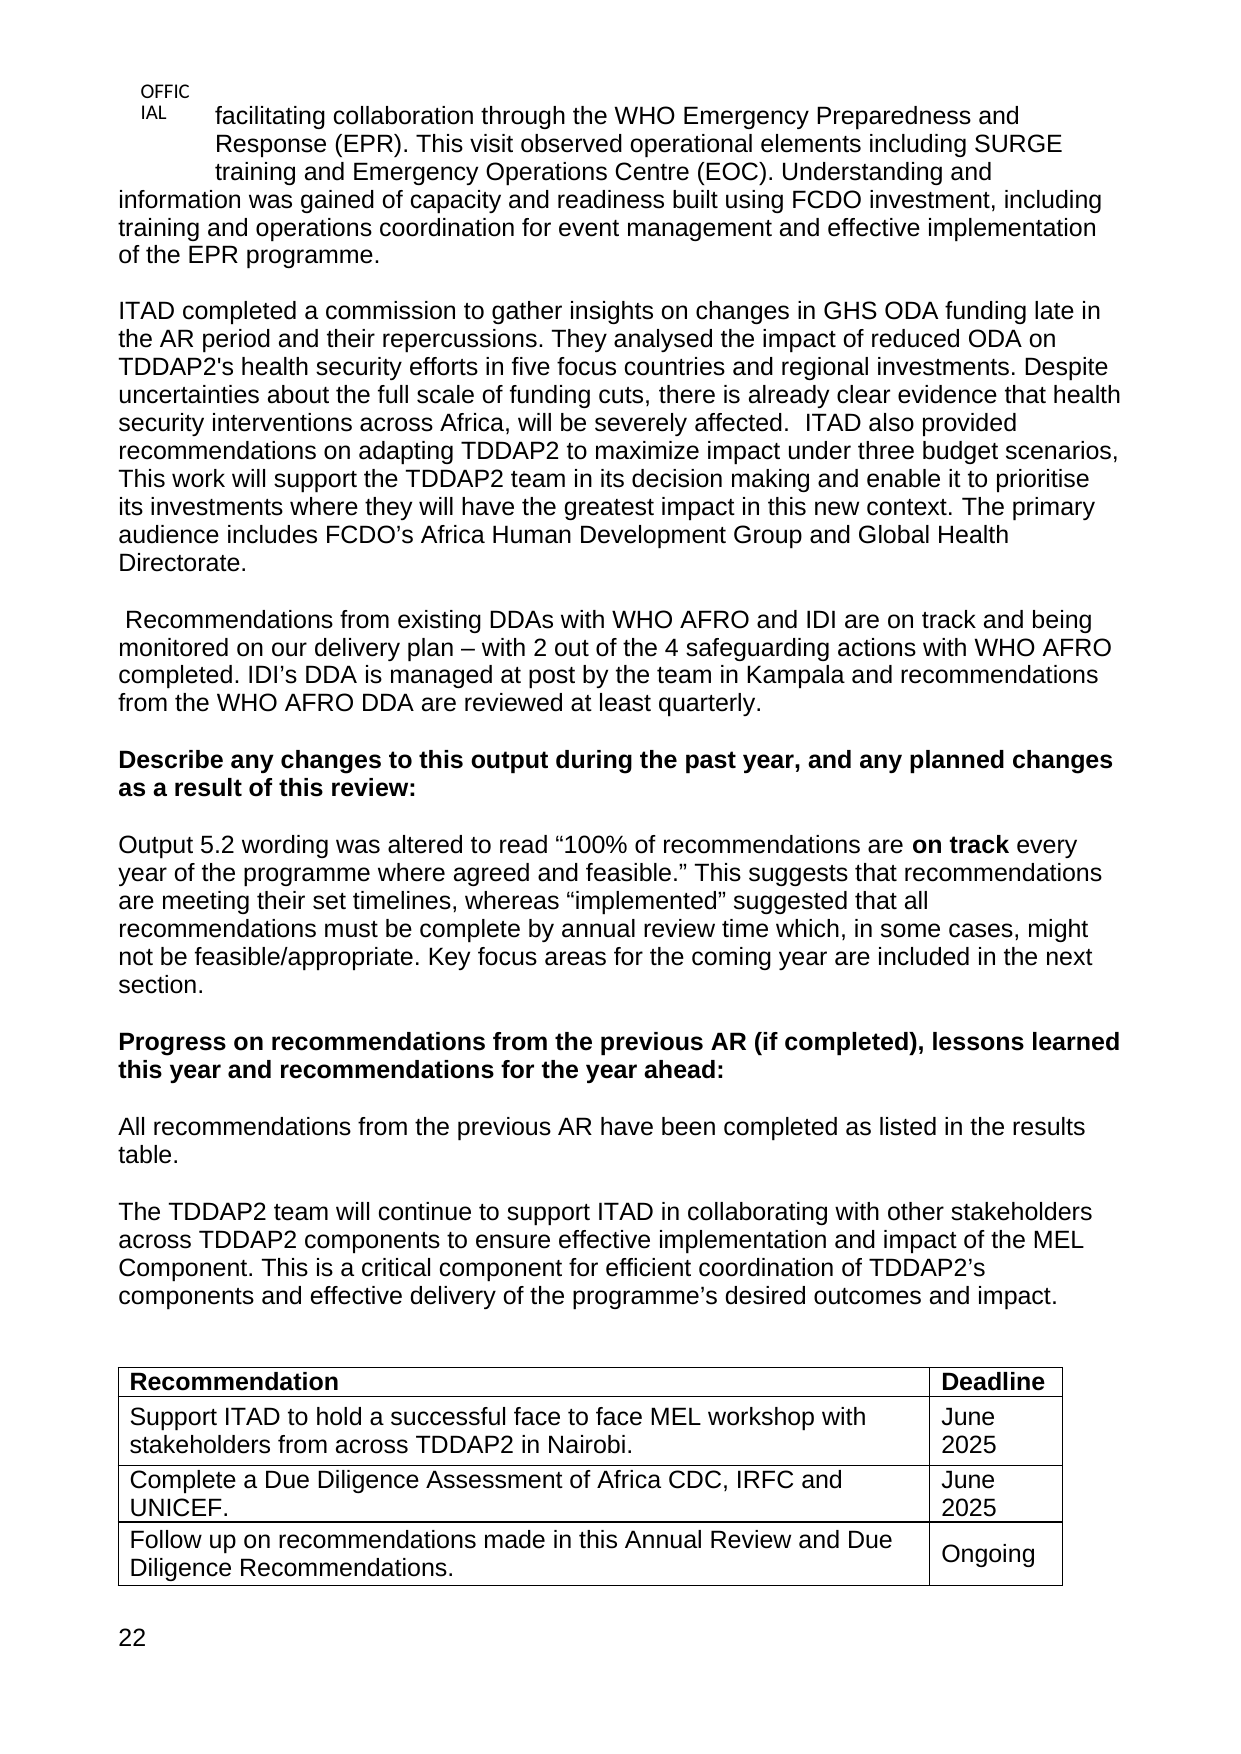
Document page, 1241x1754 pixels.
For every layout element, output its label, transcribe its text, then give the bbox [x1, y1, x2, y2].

table_cell Ongoing [930, 1523, 1062, 1585]
text Monitoring visits have further enabled satisfactory achievement of milestones for this output. These included a visit from our Health Advisor and Health Policy Adviser (regional component) to WHO’s Health Emergencies Operations in Kenya to gain an overview of WHO AFRO’s role in supporting the country office on national health priorities and facilitating collaboration through the WHO Emergency Preparedness and Response (EPR). This visit observed operational elements including SURGE training and Emergency Operations Centre (EOC). Understanding and information was gained of capacity and readiness built using FCDO investment, including training and operations coordination for event management and effective implementation of the EPR programme. [118, 102, 1122, 269]
text All recommendations from the previous AR have been completed as listed in the results table. [118, 1113, 1122, 1169]
text Progress on recommendations from the previous AR (if completed), lessons learned this year and recommendations for the year ahead: [118, 1028, 1122, 1084]
text Output 5.2 wording was altered to read “100% of recommendations are on track every year of the programme where agreed and feasible.” This suggests that recommendations are meeting their set timelines, whereas “implemented” suggested that all recommendations must be complete by annual review time which, in some cases, might not be feasible/appropriate. Key focus areas for the coming year are included in the next section. [118, 831, 1122, 999]
table_cell June 2025 [930, 1397, 1062, 1464]
table_cell Follow up on recommendations made in this Annual Review and Due Diligence Recommendations. [119, 1523, 929, 1585]
text ITAD completed a commission to gather insights on changes in GHS ODA funding late in the AR period and their repercussions. They analysed the impact of reduced ODA on TDDAP2's health security efforts in five focus countries and regional investments. Despite uncertainties about the full scale of funding cuts, there is already clear evidence that health security interventions across Africa, will be severely affected. ITAD also provided recommendations on adapting TDDAP2 to maximize impact under three budget scenarios, This work will support the TDDAP2 team in its decision making and enable it to prioritise its investments where they will have the greatest impact in this new context. The primary audience includes FCDO’s Africa Human Development Group and Global Health Directorate. [118, 297, 1122, 576]
table_cell Complete a Due Diligence Assessment of Africa CDC, IRFC and UNICEF. [119, 1466, 929, 1521]
table_header Recommendation [119, 1368, 929, 1396]
table_cell Support ITAD to hold a successful face to face MEL workshop with stakeholders from across TDDAP2 in Nairobi. [119, 1397, 929, 1464]
text The TDDAP2 team will continue to support ITAD in collaborating with other stakeholders across TDDAP2 components to ensure effective implementation and impact of the MEL Component. This is a critical component for efficient coordination of TDDAP2’s components and effective delivery of the programme’s desired outcomes and impact. [118, 1198, 1122, 1310]
table_header Deadline [930, 1368, 1062, 1396]
text Describe any changes to this output during the past year, and any planned changes as a result of this review: [118, 746, 1122, 802]
table_cell June 2025 [930, 1466, 1062, 1521]
text Recommendations from existing DDAs with WHO AFRO and IDI are on track and being monitored on our delivery plan – with 2 out of the 4 safeguarding actions with WHO AFRO completed. IDI’s DDA is managed at post by the team in Kampala and recommendations from the WHO AFRO DDA are reviewed at least quarterly. [118, 606, 1122, 717]
